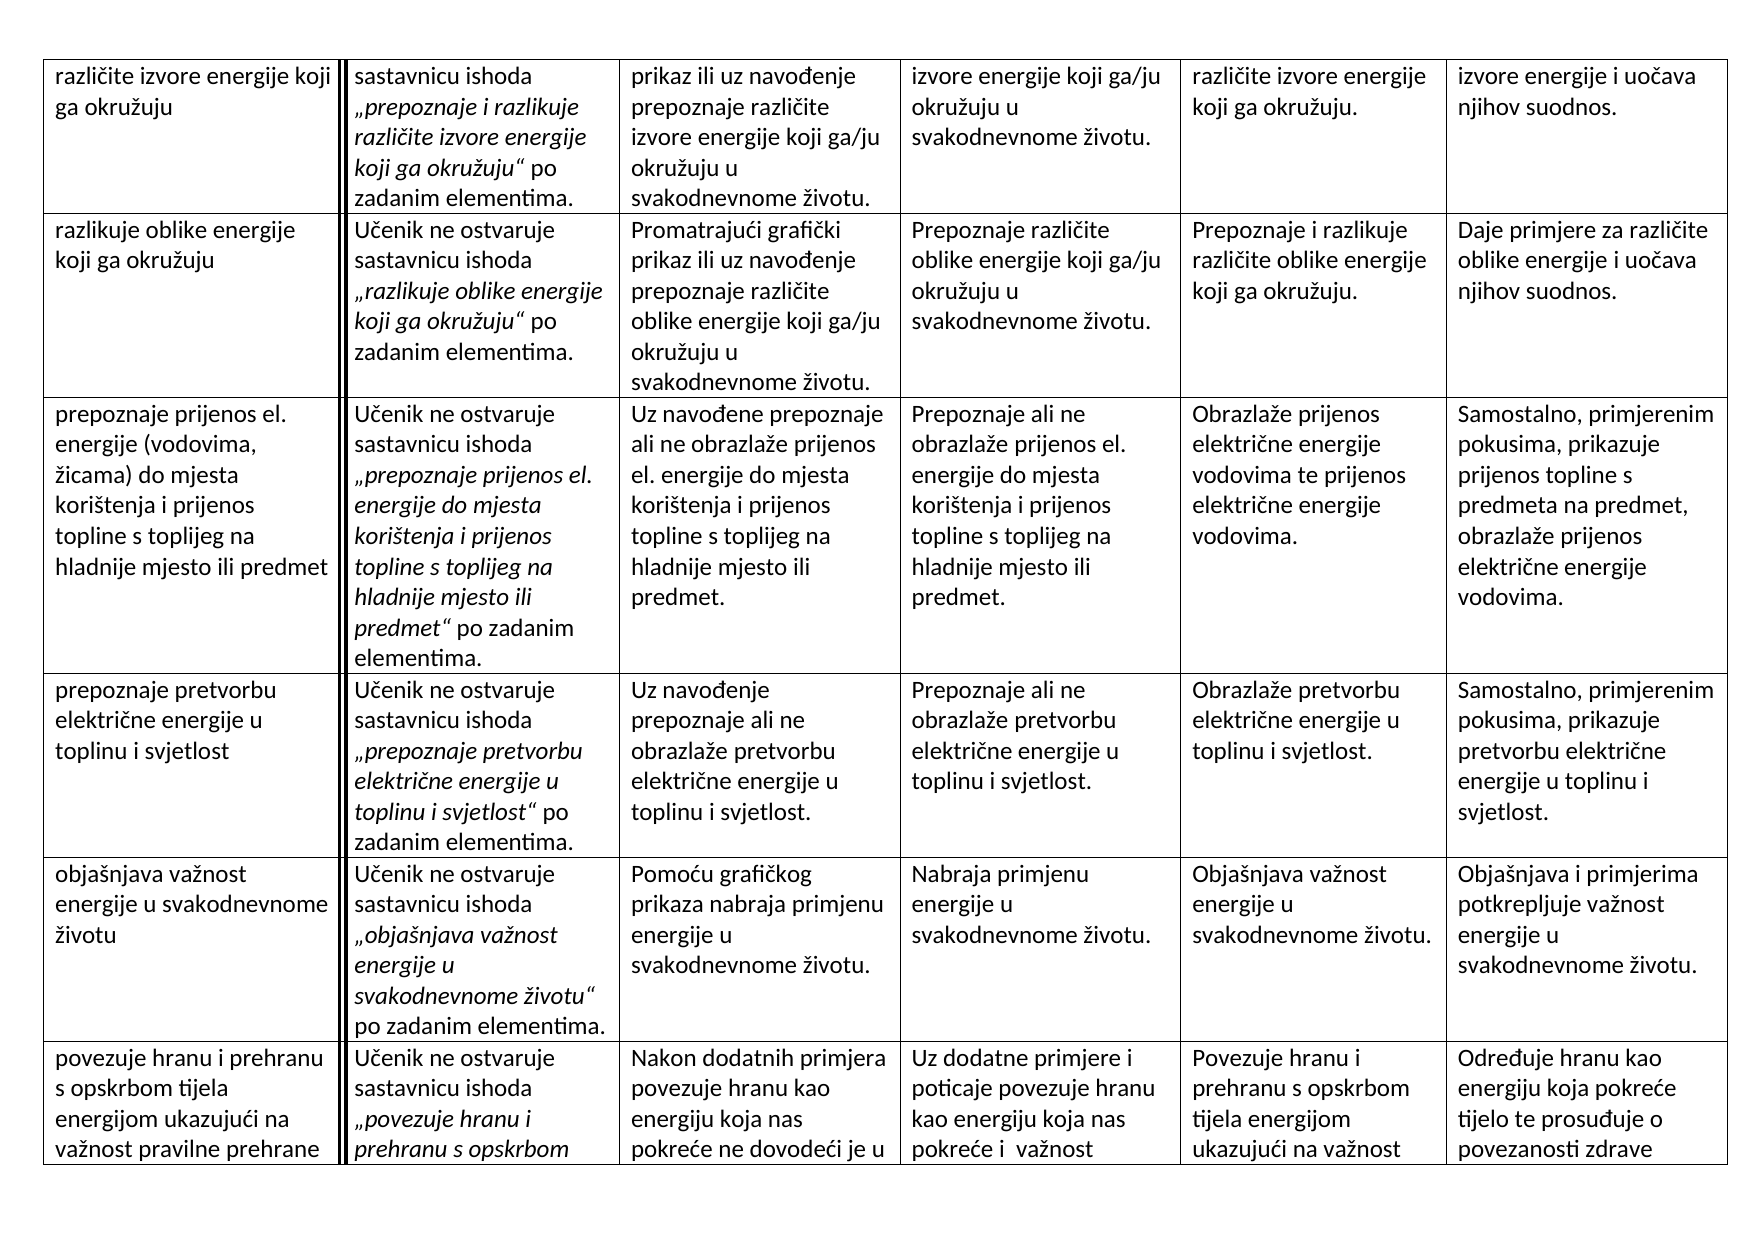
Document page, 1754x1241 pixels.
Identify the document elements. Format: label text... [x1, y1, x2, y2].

table_cell Nakon dodatnih primjera povezuje hranu kao energiju koja nas pokreće ne dovodeći je u [620, 1042, 900, 1164]
table_cell Uz navođenje prepoznaje ali ne obrazlaže pretvorbu električne energije u toplinu i svjetlost. [620, 674, 900, 857]
table_cell Pomoću grafičkog prikaza nabraja primjenu energije u svakodnevnome životu. [620, 858, 900, 1041]
table_cell Učenik ne ostvaruje sastavnicu ishoda „prepoznaje prijenos el. energije do mjesta korištenja i prijenos topline s toplijeg na hladnije mjesto ili predmet“ po zadanim elementima. [348, 398, 619, 673]
table_cell Prepoznaje različite oblike energije koji ga/ju okružuju u svakodnevnome životu. [901, 214, 1180, 397]
table_cell Objašnjava važnost energije u svakodnevnome životu. [1181, 858, 1446, 1041]
table_cell Povezuje hranu i prehranu s opskrbom tijela energijom ukazujući na važnost [1181, 1042, 1446, 1164]
table_cell Samostalno, primjerenim pokusima, prikazuje prijenos topline s predmeta na predmet, obrazlaže prijenos električne energije vodovima. [1447, 398, 1727, 673]
table_cell povezuje hranu i prehranu s opskrbom tijela energijom ukazujući na važnost pravilne prehrane [44, 1042, 338, 1164]
table_cell prepoznaje pretvorbu električne energije u toplinu i svjetlost [44, 674, 338, 857]
table_cell Uz navođene prepoznaje ali ne obrazlaže prijenos el. energije do mjesta korištenja i prijenos topline s toplijeg na hladnije mjesto ili predmet. [620, 398, 900, 673]
table_cell Prepoznaje ali ne obrazlaže prijenos el. energije do mjesta korištenja i prijenos topline s toplijeg na hladnije mjesto ili predmet. [901, 398, 1180, 673]
table_cell različite izvore energije koji ga okružuju. [1181, 60, 1446, 213]
table_cell prepoznaje prijenos el. energije (vodovima, žicama) do mjesta korištenja i prijenos topline s toplijeg na hladnije mjesto ili predmet [44, 398, 338, 673]
table_cell Samostalno, primjerenim pokusima, prikazuje pretvorbu električne energije u toplinu i svjetlost. [1447, 674, 1727, 857]
table_cell izvore energije i uočava njihov suodnos. [1447, 60, 1727, 213]
table_cell različite izvore energije koji ga okružuju [44, 60, 338, 213]
table_cell Nabraja primjenu energije u svakodnevnome životu. [901, 858, 1180, 1041]
table_cell Učenik ne ostvaruje sastavnicu ishoda „prepoznaje pretvorbu električne energije u toplinu i svjetlost“ po zadanim elementima. [348, 674, 619, 857]
table_cell Prepoznaje i razlikuje različite oblike energije koji ga okružuju. [1181, 214, 1446, 397]
table_cell sastavnicu ishoda „prepoznaje i razlikuje različite izvore energije koji ga okružuju“ po zadanim elementima. [348, 60, 619, 213]
table_cell Određuje hranu kao energiju koja pokreće tijelo te prosuđuje o povezanosti zdrave [1447, 1042, 1727, 1164]
table_cell prikaz ili uz navođenje prepoznaje različite izvore energije koji ga/ju okružuju u svakodnevnome životu. [620, 60, 900, 213]
table_cell Prepoznaje ali ne obrazlaže pretvorbu električne energije u toplinu i svjetlost. [901, 674, 1180, 857]
table_cell Učenik ne ostvaruje sastavnicu ishoda „povezuje hranu i prehranu s opskrbom [348, 1042, 619, 1164]
table_cell Obrazlaže pretvorbu električne energije u toplinu i svjetlost. [1181, 674, 1446, 857]
table_cell razlikuje oblike energije koji ga okružuju [44, 214, 338, 397]
table_cell Obrazlaže prijenos električne energije vodovima te prijenos električne energije vodovima. [1181, 398, 1446, 673]
table_cell Daje primjere za različite oblike energije i uočava njihov suodnos. [1447, 214, 1727, 397]
table_cell Uz dodatne primjere i poticaje povezuje hranu kao energiju koja nas pokreće i važnost [901, 1042, 1180, 1164]
table_cell izvore energije koji ga/ju okružuju u svakodnevnome životu. [901, 60, 1180, 213]
table_cell Učenik ne ostvaruje sastavnicu ishoda „razlikuje oblike energije koji ga okružuju“ po zadanim elementima. [348, 214, 619, 397]
table_cell Objašnjava i primjerima potkrepljuje važnost energije u svakodnevnome životu. [1447, 858, 1727, 1041]
table_cell Promatrajući grafički prikaz ili uz navođenje prepoznaje različite oblike energije koji ga/ju okružuju u svakodnevnome životu. [620, 214, 900, 397]
table_cell objašnjava važnost energije u svakodnevnome životu [44, 858, 338, 1041]
table_cell Učenik ne ostvaruje sastavnicu ishoda „objašnjava važnost energije u svakodnevnome životu“ po zadanim elementima. [348, 858, 619, 1041]
